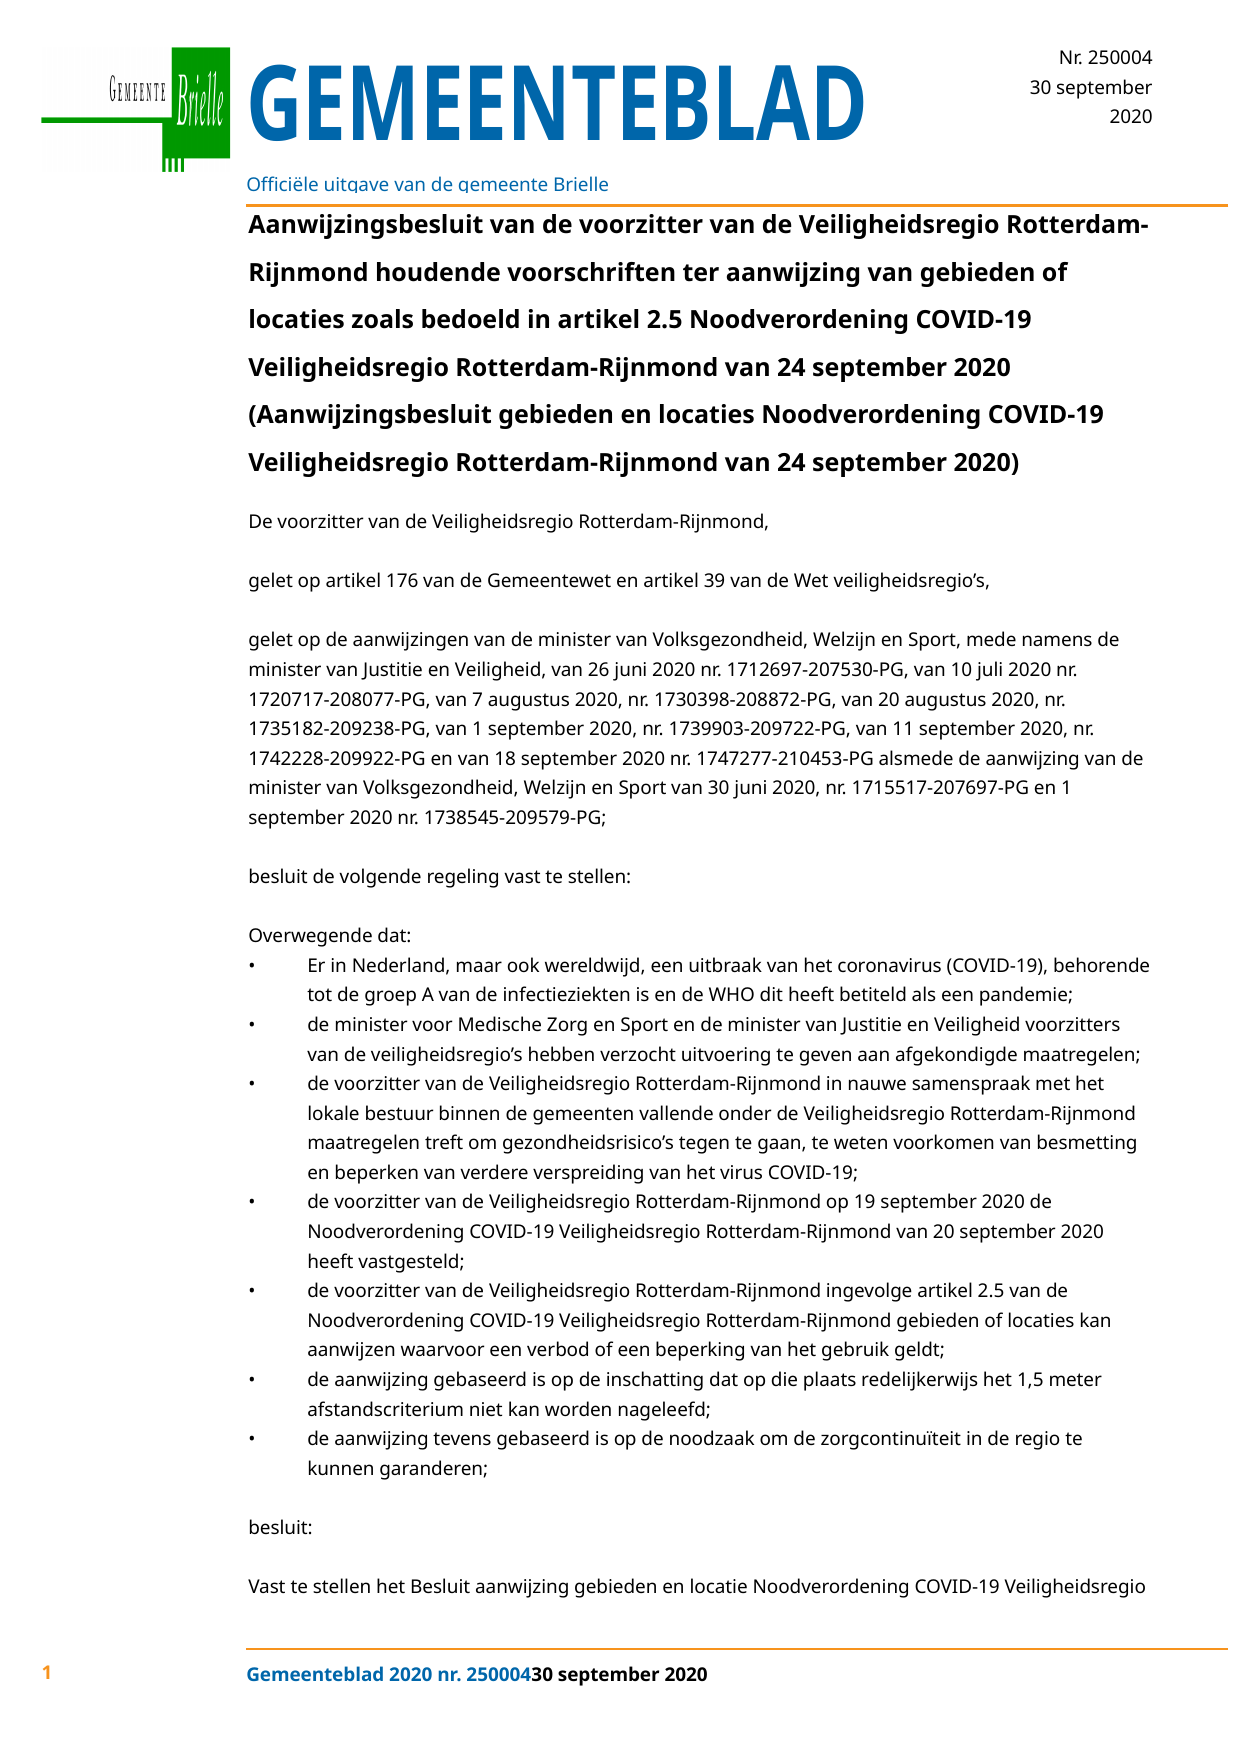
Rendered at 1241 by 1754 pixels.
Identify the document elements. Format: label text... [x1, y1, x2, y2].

text Vast te stellen het Besluit aanwijzing gebieden en locatie Noodverordening COVID-19 Veiligheidsregio [248, 1573, 1152, 1599]
text gelet op de aanwijzingen van de minister van Volksgezondheid, Welzijn en Sport, mede namens de minister van Justitie en Veiligheid, van 26 juni 2020 nr. 1712697-207530-PG, van 10 juli 2020 nr. 1720717-208077-PG, van 7 augustus 2020, nr. 1730398-208872-PG, van 20 augustus 2020, nr. 1735182-209238-PG, van 1 september 2020, nr. 1739903-209722-PG, van 11 september 2020, nr. 1742228-209922-PG en van 18 september 2020 nr. 1747277-210453-PG alsmede de aanwijzing van de minister van Volksgezondheid, Welzijn en Sport van 30 juni 2020, nr. 1715517-207697-PG en 1 september 2020 nr. 1738545-209579-PG; [248, 627, 1152, 830]
list de aanwijzing gebaseerd is op de inschatting dat op die plaats redelijkerwijs het 1,5 meter afstandscriterium niet kan worden nageleefd; [248, 1366, 1152, 1422]
text besluit de volgende regeling vast te stellen: [248, 863, 1152, 889]
picture [41, 47, 231, 172]
text Overwegende dat: [248, 922, 1152, 948]
text gelet op artikel 176 van de Gemeentewet en artikel 39 van de Wet veiligheidsregio’s, [248, 567, 1152, 593]
list de voorzitter van de Veiligheidsregio Rotterdam-Rijnmond op 19 september 2020 de Noodverordening COVID-19 Veiligheidsregio Rotterdam-Rijnmond van 20 september 2020 heeft vastgesteld; [248, 1189, 1152, 1274]
list de minister voor Medische Zorg en Sport en de minister van Justitie en Veiligheid voorzitters van de veiligheidsregio’s hebben verzocht uitvoering te geven aan afgekondigde maatregelen; [248, 1011, 1152, 1067]
text besluit: [248, 1514, 1152, 1540]
list de voorzitter van de Veiligheidsregio Rotterdam-Rijnmond ingevolge artikel 2.5 van de Noodverordening COVID-19 Veiligheidsregio Rotterdam-Rijnmond gebieden of locaties kan aanwijzen waarvoor een verbod of een beperking van het gebruik geldt; [248, 1277, 1152, 1362]
text De voorzitter van de Veiligheidsregio Rotterdam-Rijnmond, [248, 508, 1152, 534]
text Aanwijzingsbesluit van de voorzitter van de Veiligheidsregio Rotterdam-Rijnmond houdende voorschriften ter aanwijzing van gebieden of locaties zoals bedoeld in artikel 2.5 Noodverordening COVID-19 Veiligheidsregio Rotterdam-Rijnmond van 24 september 2020 (Aanwijzingsbesluit gebieden en locaties Noodverordening COVID-19 Veiligheidsregio Rotterdam-Rijnmond van 24 september 2020) [248, 207, 1152, 479]
list de aanwijzing tevens gebaseerd is op de noodzaak om de zorgcontinuïteit in de regio te kunnen garanderen; [248, 1425, 1152, 1481]
list de voorzitter van de Veiligheidsregio Rotterdam-Rijnmond in nauwe samenspraak met het lokale bestuur binnen de gemeenten vallende onder de Veiligheidsregio Rotterdam-Rijnmond maatregelen treft om gezondheidsrisico’s tegen te gaan, te weten voorkomen van besmetting en beperken van verdere verspreiding van het virus COVID-19; [248, 1070, 1152, 1185]
list Er in Nederland, maar ook wereldwijd, een uitbraak van het coronavirus (COVID-19), behorende tot de groep A van de infectieziekten is en de WHO dit heeft betiteld als een pandemie; [248, 952, 1152, 1007]
